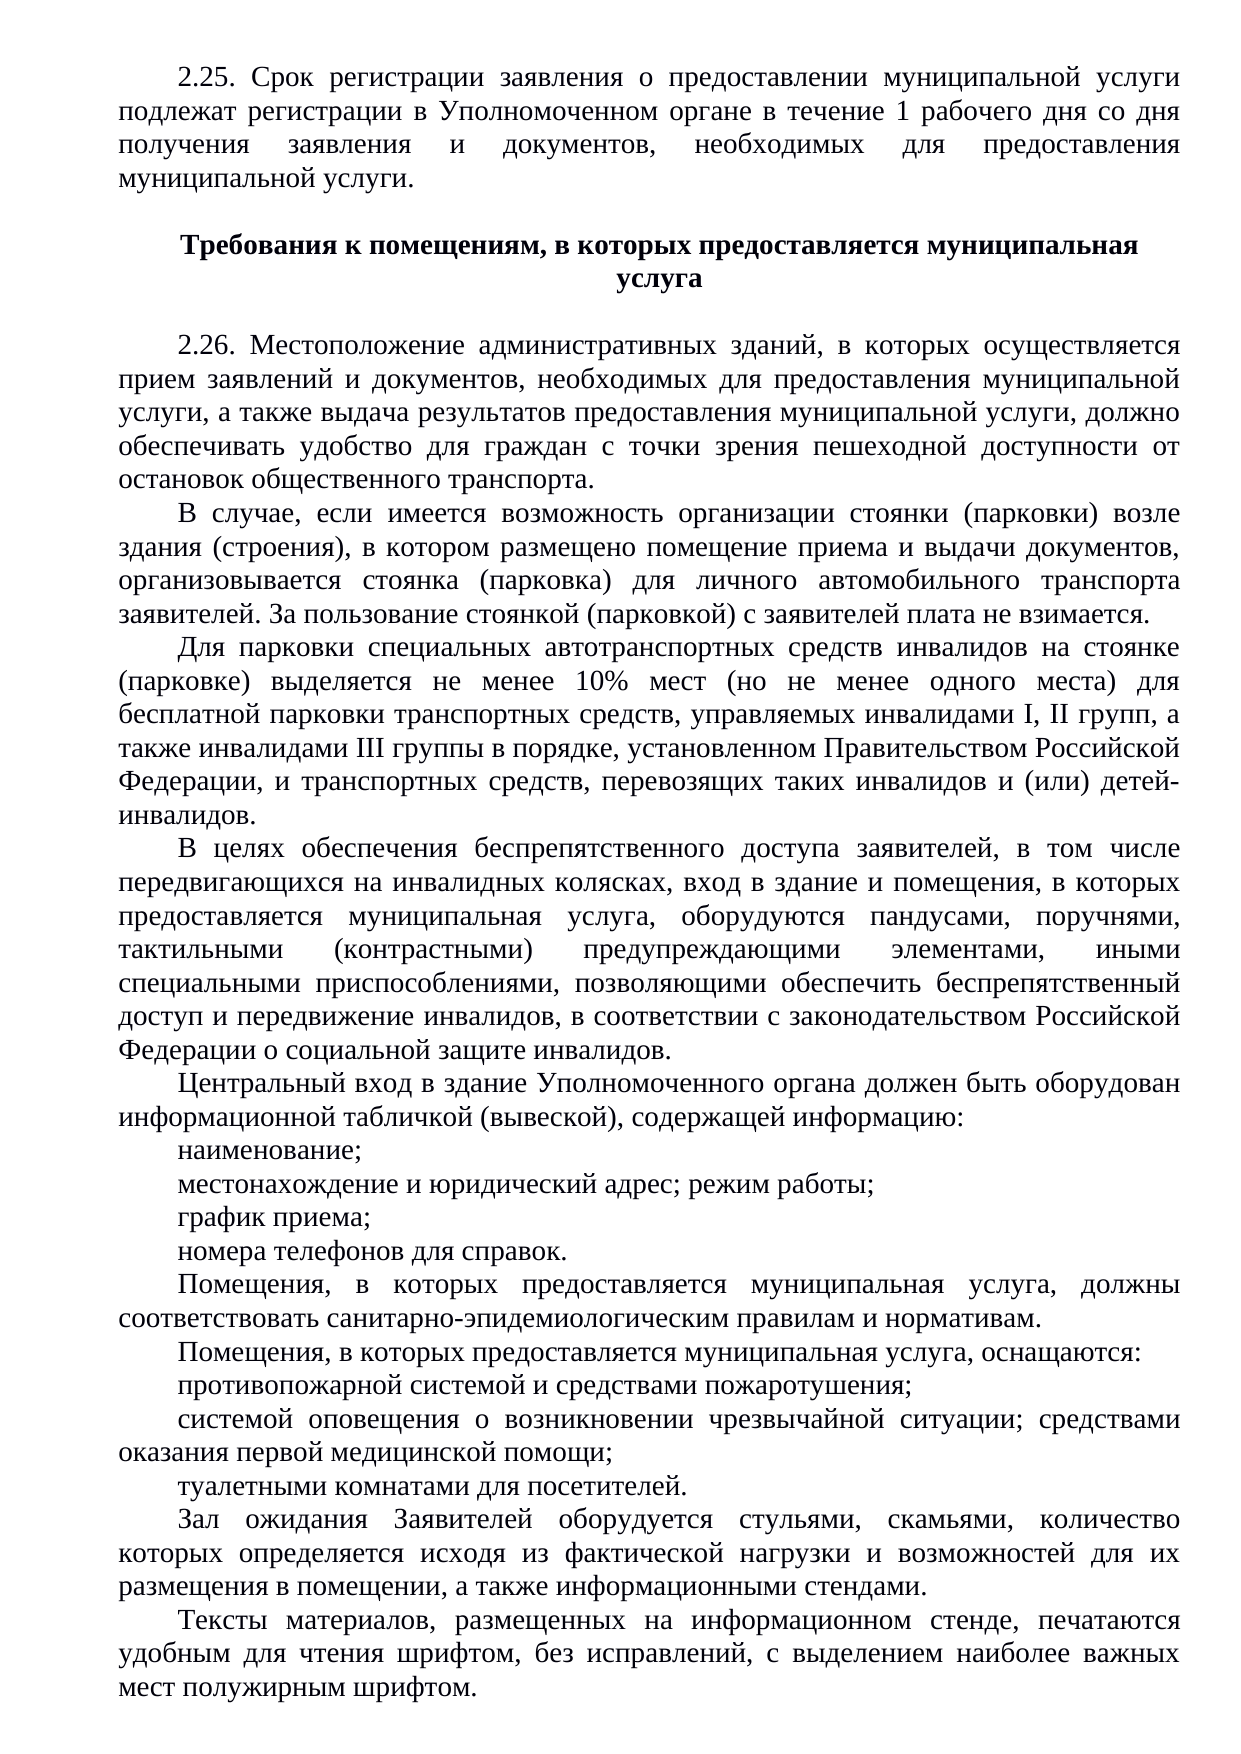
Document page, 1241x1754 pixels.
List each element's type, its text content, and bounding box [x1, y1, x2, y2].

text 2.25. Срок регистрации заявления о предоставлении муниципальной услуги подлежат регистрации в Уполномоченном органе в течение 1 рабочего дня со дня получения заявления и документов, необходимых для предоставления муниципальной услуги. [118, 59, 1181, 193]
text Помещения, в которых предоставляется муниципальная услуга, оснащаются: [118, 1334, 1181, 1367]
text Центральный вход в здание Уполномоченного органа должен быть оборудован информационной табличкой (вывеской), содержащей информацию: [118, 1065, 1181, 1132]
text Зал ожидания Заявителей оборудуется стульями, скамьями, количество которых определяется исходя из фактической нагрузки и возможностей для их размещения в помещении, а также информационными стендами. [118, 1501, 1181, 1602]
text график приема; [118, 1199, 1181, 1233]
text 2.26. Местоположение административных зданий, в которых осуществляется прием заявлений и документов, необходимых для предоставления муниципальной услуги, а также выдача результатов предоставления муниципальной услуги, должно обеспечивать удобство для граждан с точки зрения пешеходной доступности от остановок общественного транспорта. [118, 327, 1181, 495]
text Помещения, в которых предоставляется муниципальная услуга, должны соответствовать санитарно-эпидемиологическим правилам и нормативам. [118, 1267, 1181, 1334]
text Тексты материалов, размещенных на информационном стенде, печатаются удобным для чтения шрифтом, без исправлений, с выделением наиболее важных мест полужирным шрифтом. [118, 1602, 1181, 1703]
text системой оповещения о возникновении чрезвычайной ситуации; средствами оказания первой медицинской помощи; [118, 1401, 1181, 1468]
subtitle Требования к помещениям, в которых предоставляется муниципальная услуга [138, 227, 1181, 294]
text наименование; [118, 1132, 1181, 1166]
text В случае, если имеется возможность организации стоянки (парковки) возле здания (строения), в котором размещено помещение приема и выдачи документов, организовывается стоянка (парковка) для личного автомобильного транспорта заявителей. За пользование стоянкой (парковкой) с заявителей плата не взимается. [118, 495, 1181, 629]
text номера телефонов для справок. [118, 1233, 1181, 1267]
text туалетными комнатами для посетителей. [118, 1468, 1181, 1501]
text местонахождение и юридический адрес; режим работы; [118, 1166, 1181, 1199]
text В целях обеспечения беспрепятственного доступа заявителей, в том числе передвигающихся на инвалидных колясках, вход в здание и помещения, в которых предоставляется муниципальная услуга, оборудуются пандусами, поручнями, тактильными (контрастными) предупреждающими элементами, иными специальными приспособлениями, позволяющими обеспечить беспрепятственный доступ и передвижение инвалидов, в соответствии с законодательством Российской Федерации о социальной защите инвалидов. [118, 831, 1181, 1065]
text противопожарной системой и средствами пожаротушения; [118, 1367, 1181, 1401]
text Для парковки специальных автотранспортных средств инвалидов на стоянке (парковке) выделяется не менее 10% мест (но не менее одного места) для бесплатной парковки транспортных средств, управляемых инвалидами I, II групп, а также инвалидами III группы в порядке, установленном Правительством Российской Федерации, и транспортных средств, перевозящих таких инвалидов и (или) детей- инвалидов. [118, 629, 1181, 831]
